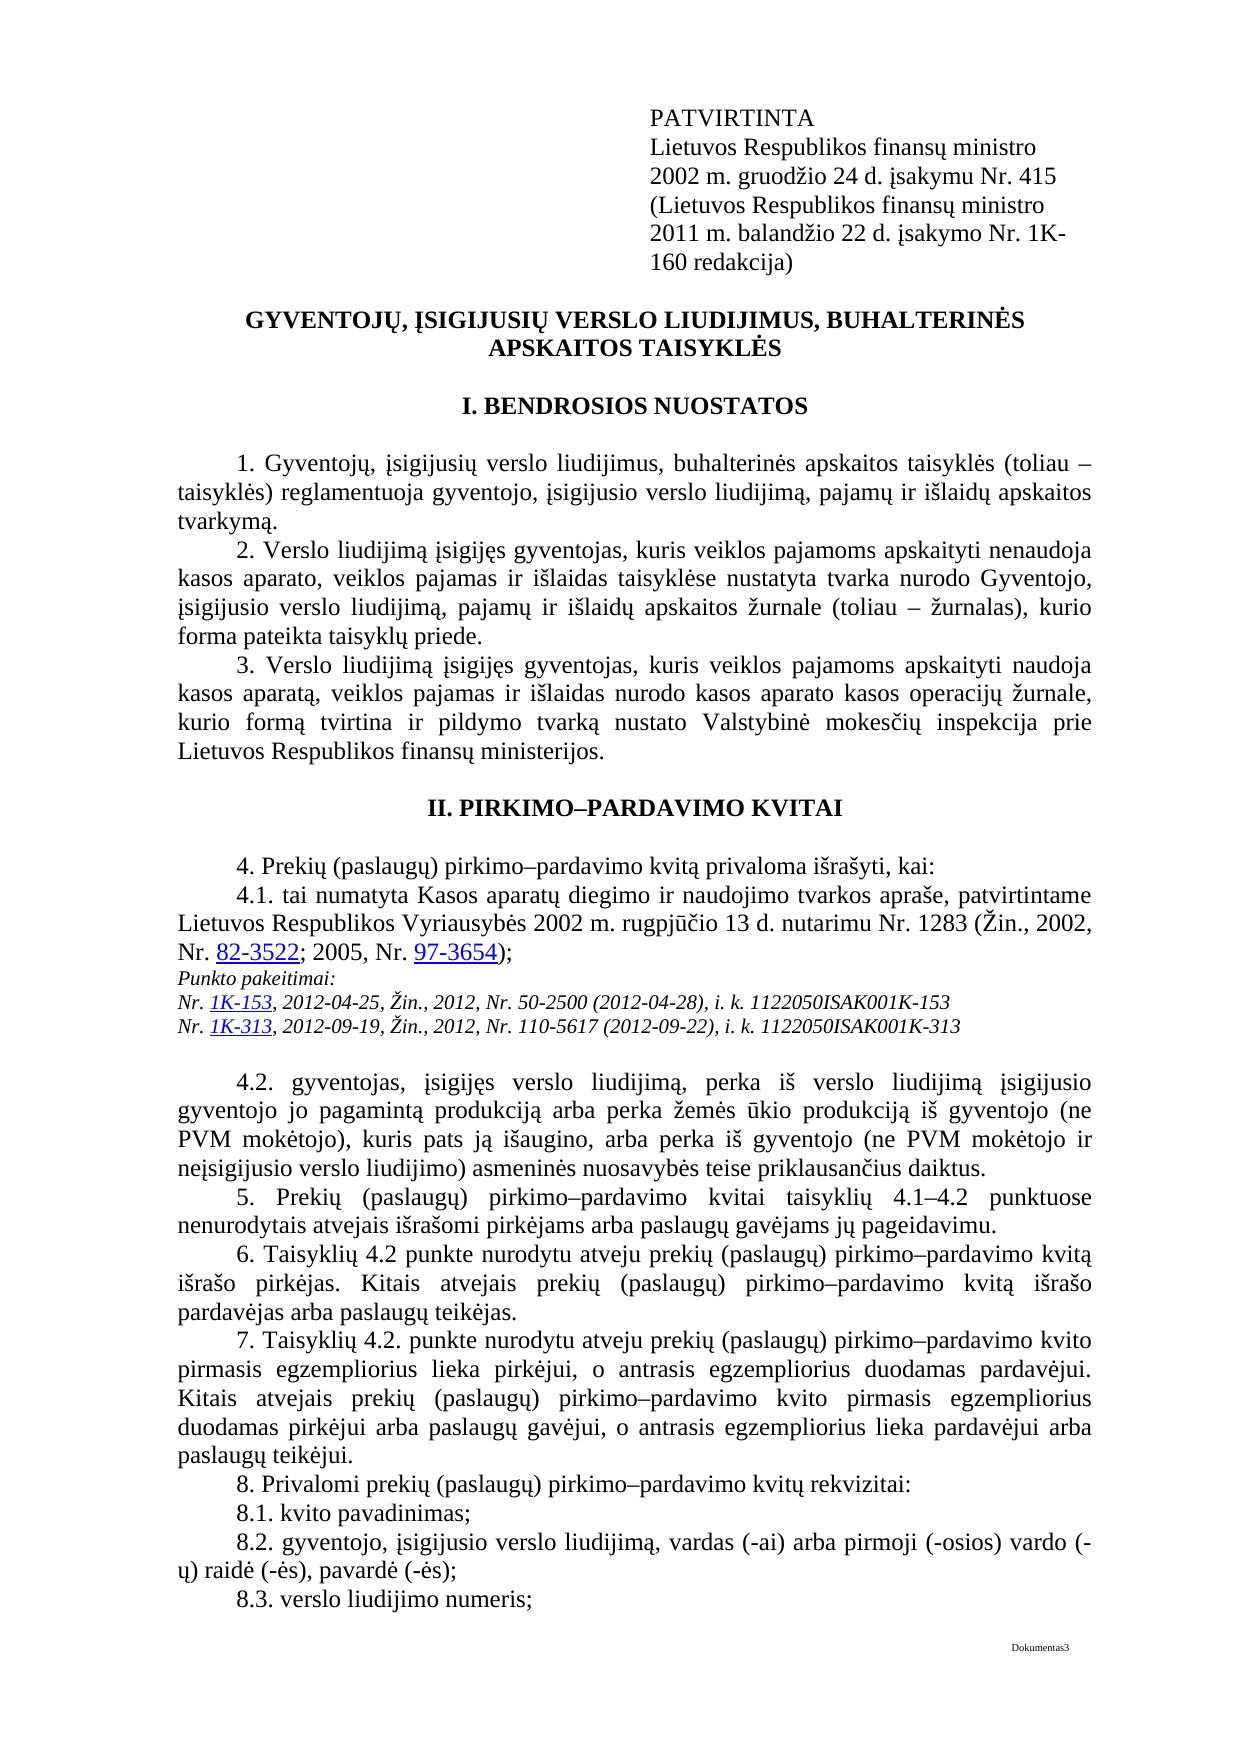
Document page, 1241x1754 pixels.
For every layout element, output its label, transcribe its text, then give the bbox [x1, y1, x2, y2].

text I. BENDROSIOS NUOSTATOS [177, 391, 1093, 420]
text 2002 m. gruodžio 24 d. įsakymu Nr. 415 [649, 161, 1093, 190]
text 1. Gyventojų, įsigijusių verslo liudijimus, buhalterinės apskaitos taisyklės (toliau – taisyklės) reglamentuoja gyventojo, įsigijusio verslo liudijimą, pajamų ir išlaidų apskaitos tvarkymą. [177, 448, 1093, 535]
text Lietuvos Respublikos finansų ministro [649, 132, 1093, 161]
text 8.3. verslo liudijimo numeris; [177, 1584, 1093, 1613]
text 6. Taisyklių 4.2 punkte nurodytu atveju prekių (paslaugų) pirkimo–pardavimo kvitą išrašo pirkėjas. Kitais atvejais prekių (paslaugų) pirkimo–pardavimo kvitą išrašo pardavėjas arba paslaugų teikėjas. [177, 1239, 1093, 1326]
text 4.2. gyventojas, įsigijęs verslo liudijimą, perka iš verslo liudijimą įsigijusio gyventojo jo pagamintą produkciją arba perka žemės ūkio produkciją iš gyventojo (ne PVM mokėtojo), kuris pats ją išaugino, arba perka iš gyventojo (ne PVM mokėtojo ir neįsigijusio verslo liudijimo) asmeninės nuosavybės teise priklausančius daiktus. [177, 1067, 1093, 1182]
text 5. Prekių (paslaugų) pirkimo–pardavimo kvitai taisyklių 4.1–4.2 punktuose nenurodytais atvejais išrašomi pirkėjams arba paslaugų gavėjams jų pageidavimu. [177, 1182, 1093, 1239]
text 2. Verslo liudijimą įsigijęs gyventojas, kuris veiklos pajamoms apskaityti nenaudoja kasos aparato, veiklos pajamas ir išlaidas taisyklėse nustatyta tvarka nurodo Gyventojo, įsigijusio verslo liudijimą, pajamų ir išlaidų apskaitos žurnale (toliau – žurnalas), kurio forma pateikta taisyklų priede. [177, 535, 1093, 650]
text PATVIRTINTA [649, 103, 1093, 132]
text 8. Privalomi prekių (paslaugų) pirkimo–pardavimo kvitų rekvizitai: [177, 1469, 1093, 1498]
text Nr. 1K-153, 2012-04-25, Žin., 2012, Nr. 50-2500 (2012-04-28), i. k. 1122050ISAK001K-153 [177, 990, 1093, 1014]
text 8.2. gyventojo, įsigijusio verslo liudijimą, vardas (-ai) arba pirmoji (-osios) vardo (-ų) raidė (-ės), pavardė (-ės); [177, 1527, 1093, 1584]
text Punkto pakeitimai: [177, 966, 1093, 990]
text 4. Prekių (paslaugų) pirkimo–pardavimo kvitą privaloma išrašyti, kai: [177, 851, 1093, 880]
text 2011 m. balandžio 22 d. įsakymo Nr. 1K-160 redakcija) [649, 218, 1093, 276]
text Nr. 1K-313, 2012-09-19, Žin., 2012, Nr. 110-5617 (2012-09-22), i. k. 1122050ISAK001K-313 [177, 1014, 1093, 1038]
text 3. Verslo liudijimą įsigijęs gyventojas, kuris veiklos pajamoms apskaityti naudoja kasos aparatą, veiklos pajamas ir išlaidas nurodo kasos aparato kasos operacijų žurnale, kurio formą tvirtina ir pildymo tvarką nustato Valstybinė mokesčių inspekcija prie Lietuvos Respublikos finansų ministerijos. [177, 650, 1093, 765]
text 4.1. tai numatyta Kasos aparatų diegimo ir naudojimo tvarkos apraše, patvirtintame Lietuvos Respublikos Vyriausybės 2002 m. rugpjūčio 13 d. nutarimu Nr. 1283 (Žin., 2002, Nr. 82-3522; 2005, Nr. 97-3654); [177, 880, 1093, 966]
text II. PIRKIMO–PARDAVIMO KVITAI [177, 793, 1093, 822]
text (Lietuvos Respublikos finansų ministro [649, 190, 1093, 218]
text 7. Taisyklių 4.2. punkte nurodytu atveju prekių (paslaugų) pirkimo–pardavimo kvito pirmasis egzempliorius lieka pirkėjui, o antrasis egzempliorius duodamas pardavėjui. Kitais atvejais prekių (paslaugų) pirkimo–pardavimo kvito pirmasis egzempliorius duodamas pirkėjui arba paslaugų gavėjui, o antrasis egzempliorius lieka pardavėjui arba paslaugų teikėjui. [177, 1326, 1093, 1469]
text 8.1. kvito pavadinimas; [177, 1498, 1093, 1527]
text GYVENTOJŲ, ĮSIGIJUSIŲ VERSLO LIUDIJIMUS, BUHALTERINĖS APSKAITOS TAISYKLĖS [177, 305, 1093, 362]
